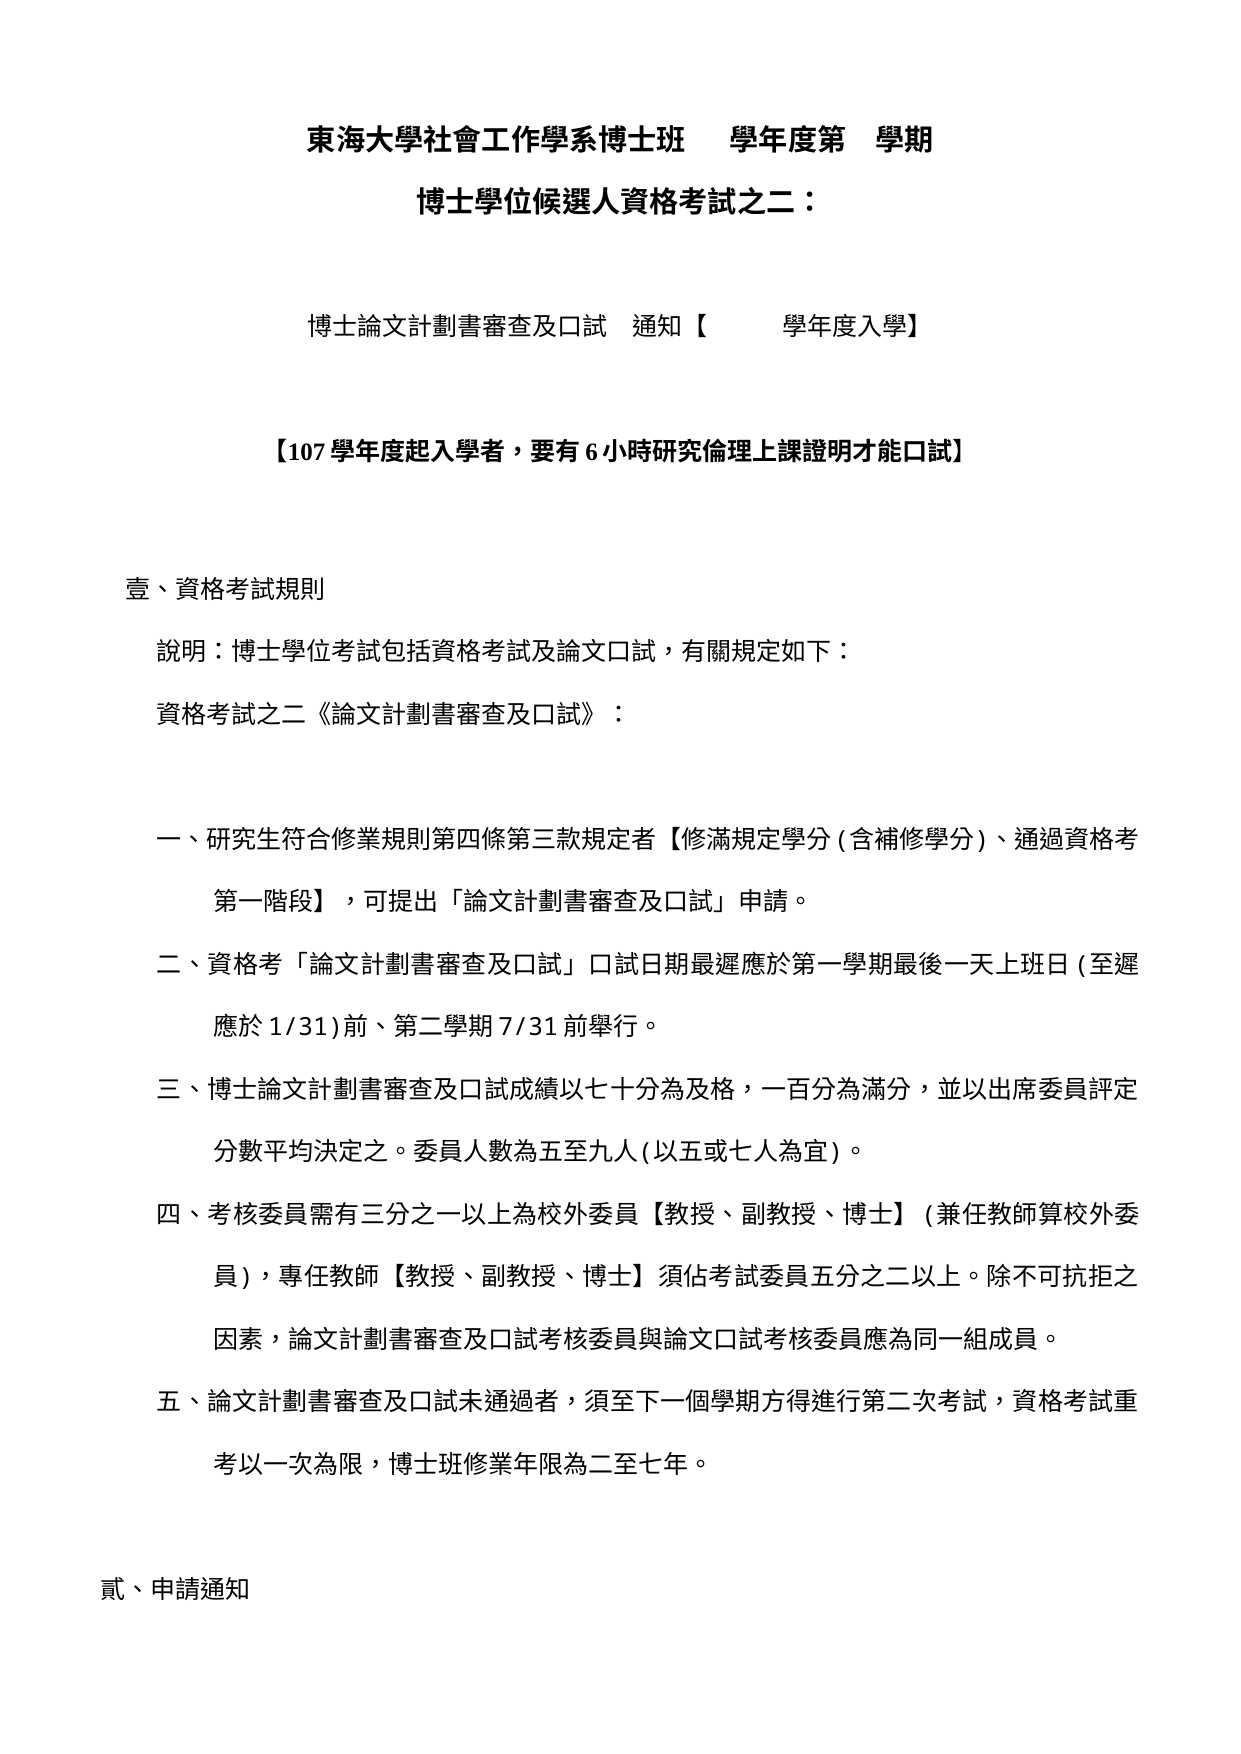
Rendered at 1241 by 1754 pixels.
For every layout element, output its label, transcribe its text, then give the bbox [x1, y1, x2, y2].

text 三、博士論文計劃書審查及口試成績以七十分為及格，一百分為滿分，並以出席委員評定分數平均決定之。委員人數為五至九人(以五或七人為宜)。 [157, 1046, 1140, 1171]
text 資格考試之二《論文計劃書審查及口試》： [157, 671, 1140, 733]
text 東海大學社會工作學系博士班 學年度第 學期 [100, 96, 1140, 158]
text 四、考核委員需有三分之一以上為校外委員【教授、副教授、博士】(兼任教師算校外委員)，專任教師【教授、副教授、博士】須佔考試委員五分之二以上。除不可抗拒之因素，論文計劃書審查及口試考核委員與論文口試考核委員應為同一組成員。 [157, 1171, 1140, 1358]
text 博士學位候選人資格考試之二： [100, 158, 1140, 221]
text 【107學年度起入學者，要有6小時研究倫理上課證明才能口試】 [100, 408, 1140, 471]
text 五、論文計劃書審查及口試未通過者，須至下一個學期方得進行第二次考試，資格考試重考以一次為限，博士班修業年限為二至七年。 [157, 1358, 1140, 1483]
text 一、研究生符合修業規則第四條第三款規定者【修滿規定學分(含補修學分)、通過資格考第一階段】，可提出「論文計劃書審查及口試」申請。 [157, 796, 1140, 921]
text 二、資格考「論文計劃書審查及口試」口試日期最遲應於第一學期最後一天上班日(至遲應於1/31)前、第二學期7/31前舉行。 [157, 921, 1140, 1046]
text 貳、申請通知 [100, 1546, 1140, 1608]
text 博士論文計劃書審查及口試 通知【 學年度入學】 [100, 283, 1140, 346]
text 說明：博士學位考試包括資格考試及論文口試，有關規定如下： [100, 608, 1140, 671]
text 壹、資格考試規則 [100, 546, 1140, 608]
